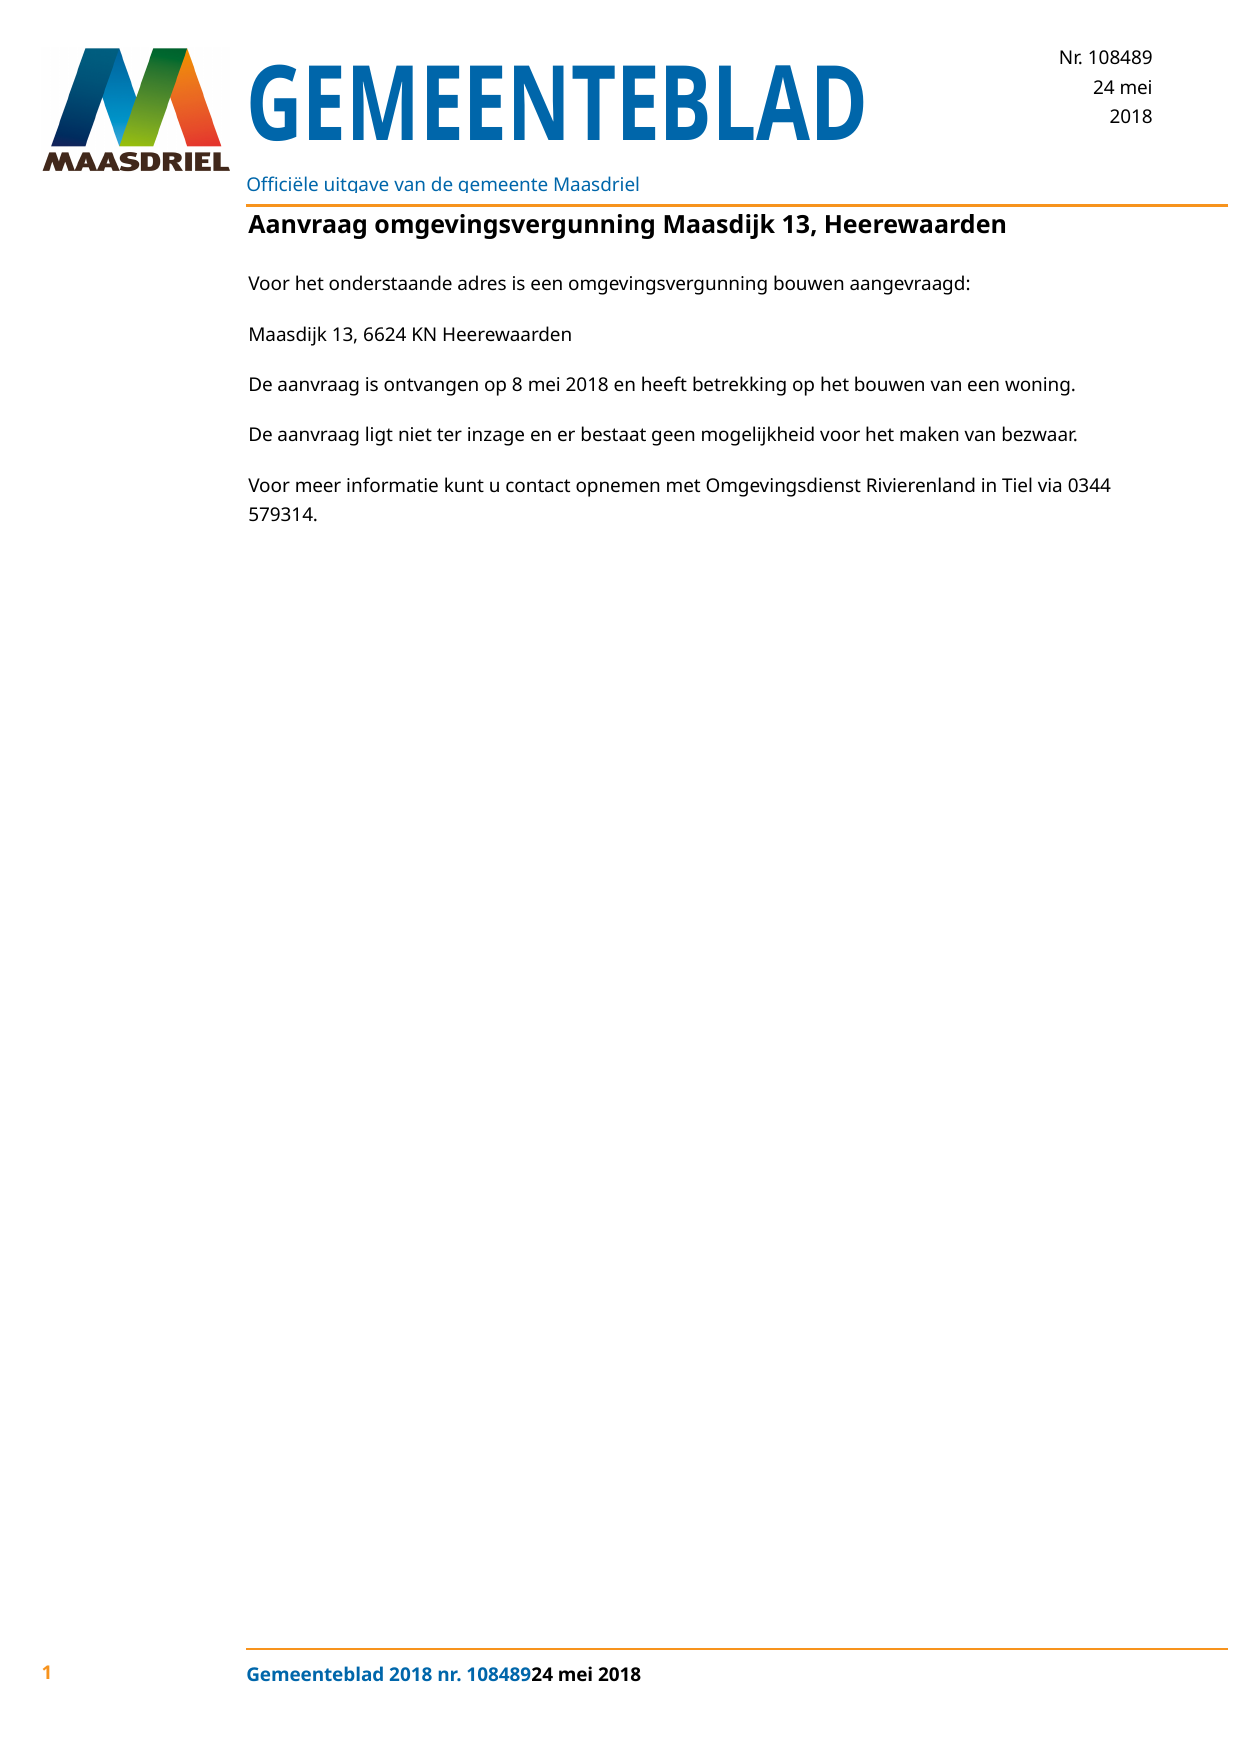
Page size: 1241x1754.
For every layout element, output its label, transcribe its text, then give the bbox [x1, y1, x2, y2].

text Maasdijk 13, 6624 KN Heerewaarden [248, 321, 1152, 346]
text De aanvraag ligt niet ter inzage en er bestaat geen mogelijkheid voor het maken van bezwaar. [248, 422, 1152, 447]
text Aanvraag omgevingsvergunning Maasdijk 13, Heerewaarden [248, 207, 1152, 241]
text De aanvraag is ontvangen op 8 mei 2018 en heeft betrekking op het bouwen van een woning. [248, 371, 1152, 397]
text Voor het onderstaande adres is een omgevingsvergunning bouwen aangevraagd: [248, 270, 1152, 296]
text Voor meer informatie kunt u contact opnemen met Omgevingsdienst Rivierenland in Tiel via 0344 579314. [248, 472, 1152, 527]
picture [41, 47, 231, 172]
